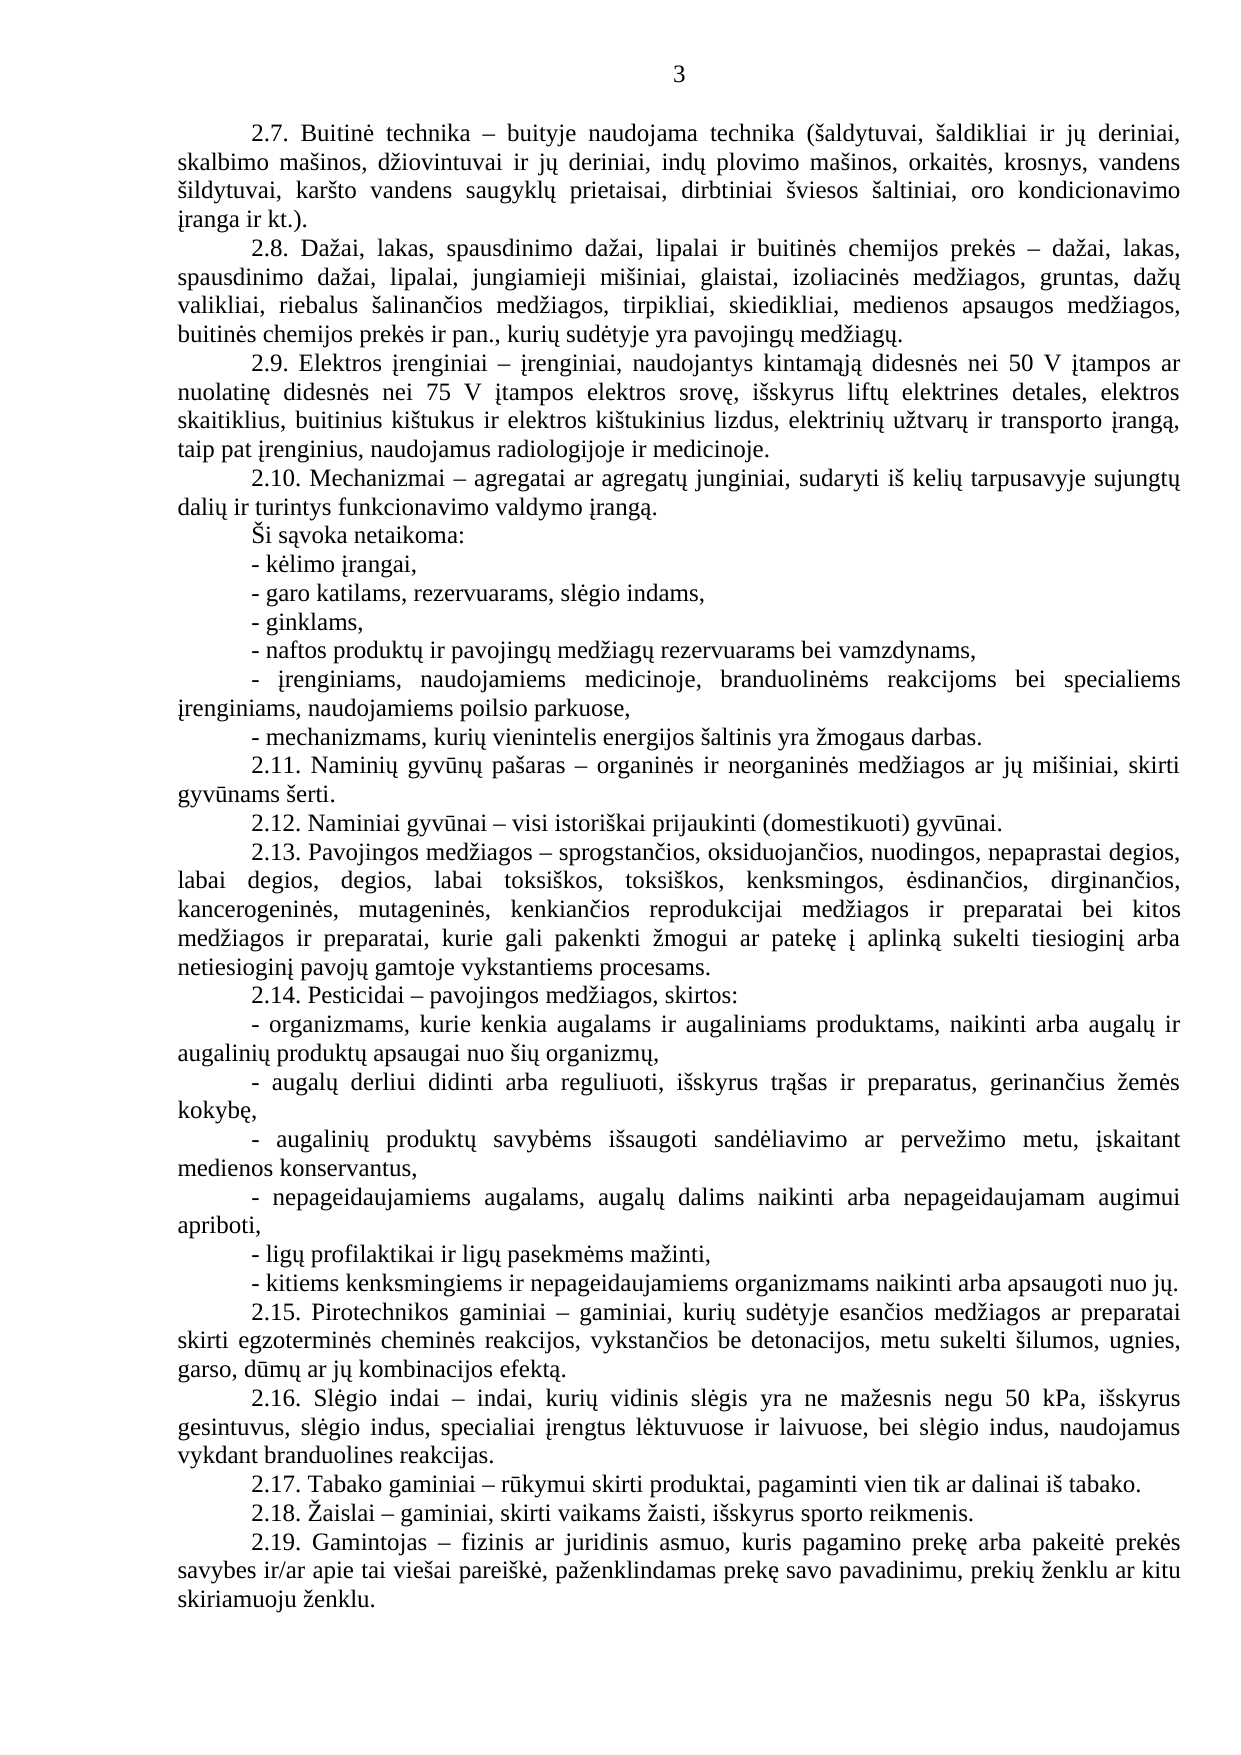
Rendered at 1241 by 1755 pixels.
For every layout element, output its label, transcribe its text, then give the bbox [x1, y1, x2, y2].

text - ligų profilaktikai ir ligų pasekmėms mažinti, [177, 1239, 1181, 1268]
text - mechanizmams, kurių vienintelis energijos šaltinis yra žmogaus darbas. [177, 722, 1181, 751]
text - naftos produktų ir pavojingų medžiagų rezervuarams bei vamzdynams, [177, 636, 1181, 664]
text 2.12. Naminiai gyvūnai – visi istoriškai prijaukinti (domestikuoti) gyvūnai. [177, 808, 1181, 837]
text - organizmams, kurie kenkia augalams ir augaliniams produktams, naikinti arba augalų ir augalinių produktų apsaugai nuo šių organizmų, [177, 1009, 1181, 1067]
text - ginklams, [177, 607, 1181, 636]
text 2.7. Buitinė technika – buityje naudojama technika (šaldytuvai, šaldikliai ir jų deriniai, skalbimo mašinos, džiovintuvai ir jų deriniai, indų plovimo mašinos, orkaitės, krosnys, vandens šildytuvai, karšto vandens saugyklų prietaisai, dirbtiniai šviesos šaltiniai, oro kondicionavimo įranga ir kt.). [177, 118, 1181, 233]
text - nepageidaujamiems augalams, augalų dalims naikinti arba nepageidaujamam augimui apriboti, [177, 1182, 1181, 1239]
text 2.15. Pirotechnikos gaminiai – gaminiai, kurių sudėtyje esančios medžiagos ar preparatai skirti egzoterminės cheminės reakcijos, vykstančios be detonacijos, metu sukelti šilumos, ugnies, garso, dūmų ar jų kombinacijos efektą. [177, 1297, 1181, 1383]
text 2.19. Gamintojas – fizinis ar juridinis asmuo, kuris pagamino prekę arba pakeitė prekės savybes ir/ar apie tai viešai pareiškė, paženklindamas prekę savo pavadinimu, prekių ženklu ar kitu skiriamuoju ženklu. [177, 1527, 1181, 1613]
text - augalinių produktų savybėms išsaugoti sandėliavimo ar pervežimo metu, įskaitant medienos konservantus, [177, 1124, 1181, 1182]
text 2.16. Slėgio indai – indai, kurių vidinis slėgis yra ne mažesnis negu 50 kPa, išskyrus gesintuvus, slėgio indus, specialiai įrengtus lėktuvuose ir laivuose, bei slėgio indus, naudojamus vykdant branduolines reakcijas. [177, 1383, 1181, 1469]
text 2.14. Pesticidai – pavojingos medžiagos, skirtos: [177, 981, 1181, 1009]
text 2.13. Pavojingos medžiagos – sprogstančios, oksiduojančios, nuodingos, nepaprastai degios, labai degios, degios, labai toksiškos, toksiškos, kenksmingos, ėsdinančios, dirginančios, kancerogeninės, mutageninės, kenkiančios reprodukcijai medžiagos ir preparatai bei kitos medžiagos ir preparatai, kurie gali pakenkti žmogui ar patekę į aplinką sukelti tiesioginį arba netiesioginį pavojų gamtoje vykstantiems procesams. [177, 837, 1181, 981]
text - kėlimo įrangai, [177, 549, 1181, 578]
text 2.8. Dažai, lakas, spausdinimo dažai, lipalai ir buitinės chemijos prekės – dažai, lakas, spausdinimo dažai, lipalai, jungiamieji mišiniai, glaistai, izoliacinės medžiagos, gruntas, dažų valikliai, riebalus šalinančios medžiagos, tirpikliai, skiedikliai, medienos apsaugos medžiagos, buitinės chemijos prekės ir pan., kurių sudėtyje yra pavojingų medžiagų. [177, 233, 1181, 348]
text 2.9. Elektros įrenginiai – įrenginiai, naudojantys kintamąją didesnės nei 50 V įtampos ar nuolatinę didesnės nei 75 V įtampos elektros srovę, išskyrus liftų elektrines detales, elektros skaitiklius, buitinius kištukus ir elektros kištukinius lizdus, elektrinių užtvarų ir transporto įrangą, taip pat įrenginius, naudojamus radiologijoje ir medicinoje. [177, 348, 1181, 463]
text 2.18. Žaislai – gaminiai, skirti vaikams žaisti, išskyrus sporto reikmenis. [177, 1498, 1181, 1527]
text - garo katilams, rezervuarams, slėgio indams, [177, 578, 1181, 607]
text 2.11. Naminių gyvūnų pašaras – organinės ir neorganinės medžiagos ar jų mišiniai, skirti gyvūnams šerti. [177, 751, 1181, 808]
text 2.17. Tabako gaminiai – rūkymui skirti produktai, pagaminti vien tik ar dalinai iš tabako. [177, 1469, 1181, 1498]
text - įrenginiams, naudojamiems medicinoje, branduolinėms reakcijoms bei specialiems įrenginiams, naudojamiems poilsio parkuose, [177, 664, 1181, 722]
text 2.10. Mechanizmai – agregatai ar agregatų junginiai, sudaryti iš kelių tarpusavyje sujungtų dalių ir turintys funkcionavimo valdymo įrangą. [177, 463, 1181, 521]
text - kitiems kenksmingiems ir nepageidaujamiems organizmams naikinti arba apsaugoti nuo jų. [177, 1268, 1181, 1297]
text - augalų derliui didinti arba reguliuoti, išskyrus trąšas ir preparatus, gerinančius žemės kokybę, [177, 1067, 1181, 1124]
text Ši sąvoka netaikoma: [177, 521, 1181, 549]
